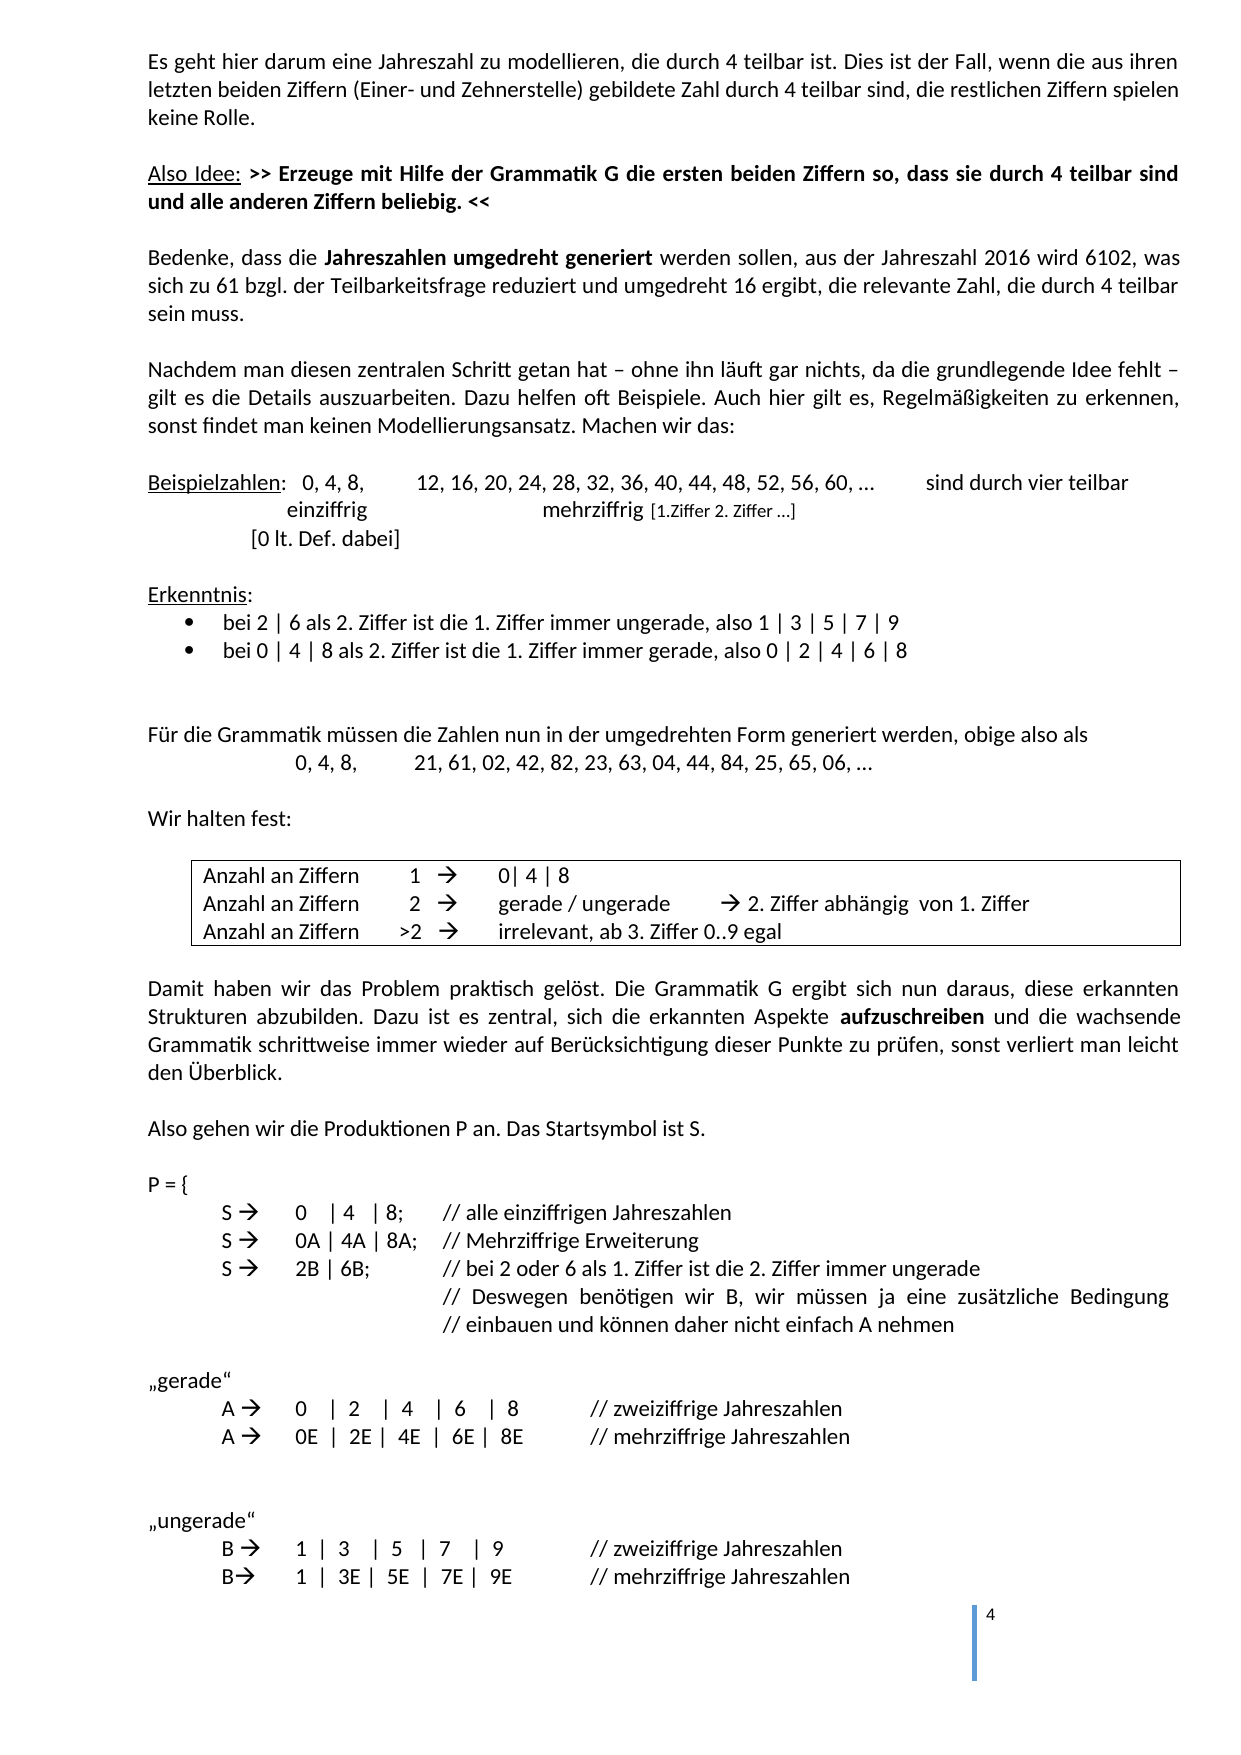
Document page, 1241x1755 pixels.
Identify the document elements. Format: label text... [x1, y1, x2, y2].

text Erkenntnis: [148, 580, 1181, 608]
list bei 0 | 4 | 8 als 2. Ziffer ist die 1. Ziffer immer gerade, also 0 | 2 | 4 | 6 | 8 [185, 636, 1181, 664]
text Also Idee: >> Erzeuge mit Hilfe der Grammatik G die ersten beiden Ziffern so, dass sie durch 4 teilbar sind und alle anderen Ziffern beliebig. << [148, 159, 1181, 215]
table_cell 2  [388, 889, 487, 917]
text Damit haben wir das Problem praktisch gelöst. Die Grammatik G ergibt sich nun daraus, diese erkannten Strukturen abzubilden. Dazu ist es zentral, sich die erkannten Aspekte aufzuschreiben und die wachsende Grammatik schrittweise immer wieder auf Berücksichtigung dieser Punkte zu prüfen, sonst verliert man leicht den Überblick. [148, 974, 1181, 1086]
text „ungerade“ [148, 1506, 1181, 1534]
table_header Anzahl an Ziffern [192, 861, 387, 889]
text einziffrig mehrziffrig [1.Ziffer 2. Ziffer …] [148, 496, 1181, 524]
table_header 1  [388, 861, 487, 889]
text // Deswegen benötigen wir B, wir müssen ja eine zusätzliche Bedingung // einbauen und können daher nicht einfach A nehmen [443, 1282, 1181, 1338]
text Wir halten fest: [148, 804, 1181, 832]
table_cell Anzahl an Ziffern [192, 889, 387, 917]
table_cell >2  [388, 917, 487, 945]
table_cell gerade / ungerade  2. Ziffer abhängig von 1. Ziffer [487, 889, 1180, 917]
table_cell irrelevant, ab 3. Ziffer 0..9 egal [487, 917, 1180, 945]
text A  0 | 2 | 4 | 6 | 8 // zweiziffrige Jahreszahlen [148, 1394, 1181, 1422]
text Es geht hier darum eine Jahreszahl zu modellieren, die durch 4 teilbar ist. Dies ist der Fall, wenn die aus ihren letzten beiden Ziffern (Einer- und Zehnerstelle) gebildete Zahl durch 4 teilbar sind, die restlichen Ziffern spielen keine Rolle. [148, 47, 1181, 131]
text P = { [148, 1170, 1181, 1198]
text S  0A | 4A | 8A; // Mehrziffrige Erweiterung [148, 1226, 1181, 1254]
table_header 0| 4 | 8 [487, 861, 1180, 889]
text Bedenke, dass die Jahreszahlen umgedreht generiert werden sollen, aus der Jahreszahl 2016 wird 6102, was sich zu 61 bzgl. der Teilbarkeitsfrage reduziert und umgedreht 16 ergibt, die relevante Zahl, die durch 4 teilbar sein muss. [148, 243, 1181, 327]
text Für die Grammatik müssen die Zahlen nun in der umgedrehten Form generiert werden, obige also als [148, 720, 1181, 748]
text Also gehen wir die Produktionen P an. Das Startsymbol ist S. [148, 1114, 1181, 1142]
text „gerade“ [148, 1366, 1181, 1394]
text Beispielzahlen: 0, 4, 8, 12, 16, 20, 24, 28, 32, 36, 40, 44, 48, 52, 56, 60, … sind durch vier teilbar [148, 468, 1181, 496]
list bei 2 | 6 als 2. Ziffer ist die 1. Ziffer immer ungerade, also 1 | 3 | 5 | 7 | 9 [185, 608, 1181, 636]
text A  0E | 2E | 4E | 6E | 8E // mehrziffrige Jahreszahlen [148, 1422, 1181, 1450]
text B 1 | 3E | 5E | 7E | 9E // mehrziffrige Jahreszahlen [148, 1562, 1181, 1591]
text Nachdem man diesen zentralen Schritt getan hat – ohne ihn läuft gar nichts, da die grundlegende Idee fehlt – gilt es die Details auszuarbeiten. Dazu helfen oft Beispiele. Auch hier gilt es, Regelmäßigkeiten zu erkennen, sonst findet man keinen Modellierungsansatz. Machen wir das: [148, 356, 1181, 439]
text S  0 | 4 | 8; // alle einziffrigen Jahreszahlen [148, 1198, 1181, 1226]
text B  1 | 3 | 5 | 7 | 9 // zweiziffrige Jahreszahlen [148, 1534, 1181, 1562]
text [0 lt. Def. dabei] [148, 524, 1181, 552]
text 0, 4, 8, 21, 61, 02, 42, 82, 23, 63, 04, 44, 84, 25, 65, 06, … [221, 748, 1181, 776]
text S  2B | 6B; // bei 2 oder 6 als 1. Ziffer ist die 2. Ziffer immer ungerade [148, 1254, 1181, 1282]
table_cell Anzahl an Ziffern [192, 917, 387, 945]
